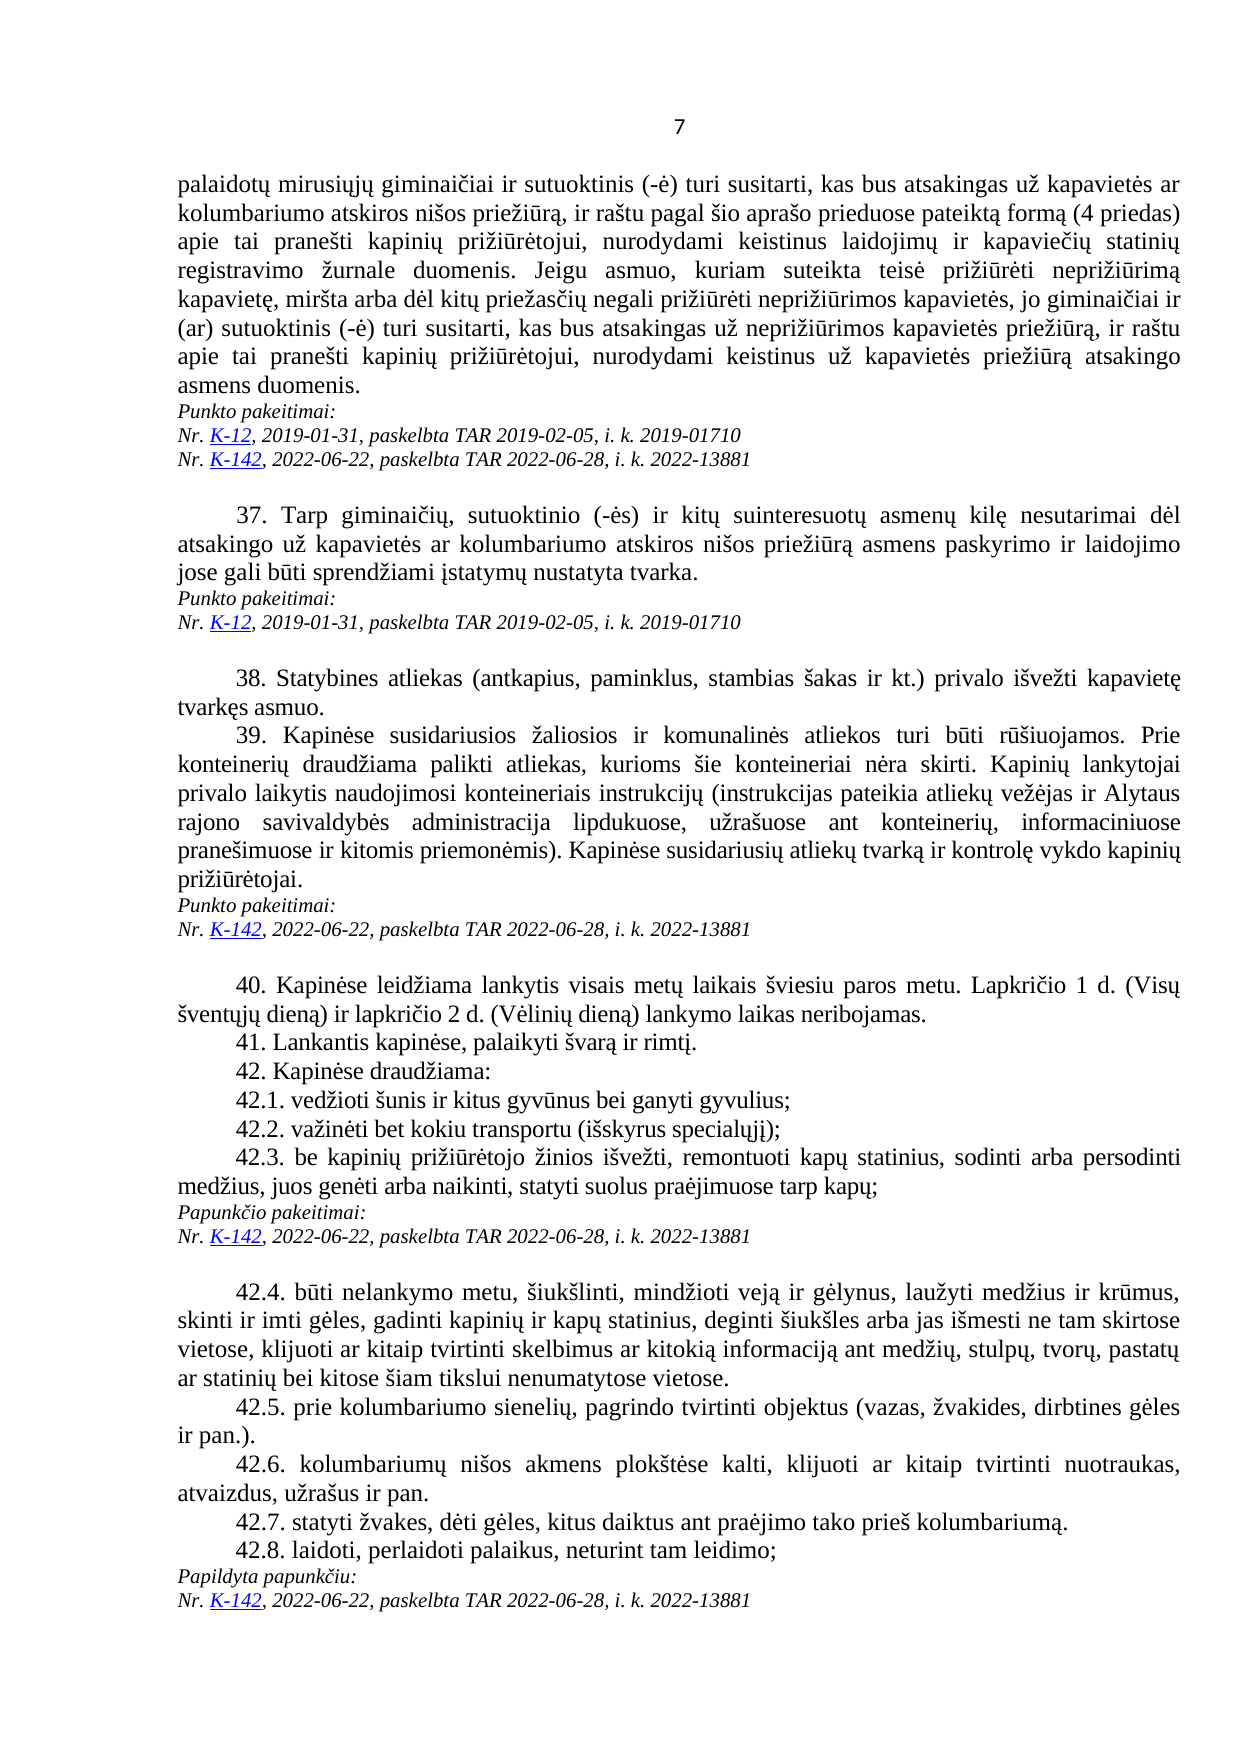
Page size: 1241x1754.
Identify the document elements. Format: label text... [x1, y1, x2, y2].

text 37. Tarp giminaičių, sutuoktinio (-ės) ir kitų suinteresuotų asmenų kilę nesutarimai dėl atsakingo už kapavietės ar kolumbariumo atskiros nišos priežiūrą asmens paskyrimo ir laidojimo jose gali būti sprendžiami įstatymų nustatyta tvarka. [177, 500, 1181, 586]
text 42.6. kolumbariumų nišos akmens plokštėse kalti, klijuoti ar kitaip tvirtinti nuotraukas, atvaizdus, užrašus ir pan. [177, 1449, 1181, 1507]
text 42.5. prie kolumbariumo sienelių, pagrindo tvirtinti objektus (vazas, žvakides, dirbtines gėles ir pan.). [177, 1392, 1181, 1449]
text 42.1. vedžioti šunis ir kitus gyvūnus bei ganyti gyvulius; [177, 1085, 1181, 1114]
text 42.8. laidoti, perlaidoti palaikus, neturint tam leidimo; [177, 1536, 1181, 1564]
text palaidotų mirusiųjų giminaičiai ir sutuoktinis (-ė) turi susitarti, kas bus atsakingas už kapavietės ar kolumbariumo atskiros nišos priežiūrą, ir raštu pagal šio aprašo prieduose pateiktą formą (4 priedas) apie tai pranešti kapinių prižiūrėtojui, nurodydami keistinus laidojimų ir kapaviečių statinių registravimo žurnale duomenis. Jeigu asmuo, kuriam suteikta teisė prižiūrėti neprižiūrimą kapavietę, miršta arba dėl kitų priežasčių negali prižiūrėti neprižiūrimos kapavietės, jo giminaičiai ir (ar) sutuoktinis (-ė) turi susitarti, kas bus atsakingas už neprižiūrimos kapavietės priežiūrą, ir raštu apie tai pranešti kapinių prižiūrėtojui, nurodydami keistinus už kapavietės priežiūrą atsakingo asmens duomenis. [177, 169, 1181, 399]
text 39. Kapinėse susidariusios žaliosios ir komunalinės atliekos turi būti rūšiuojamos. Prie konteinerių draudžiama palikti atliekas, kurioms šie konteineriai nėra skirti. Kapinių lankytojai privalo laikytis naudojimosi konteineriais instrukcijų (instrukcijas pateikia atliekų vežėjas ir Alytaus rajono savivaldybės administracija lipdukuose, užrašuose ant konteinerių, informaciniuose pranešimuose ir kitomis priemonėmis). Kapinėse susidariusių atliekų tvarką ir kontrolę vykdo kapinių prižiūrėtojai. [177, 721, 1181, 893]
text 40. Kapinėse leidžiama lankytis visais metų laikais šviesiu paros metu. Lapkričio 1 d. (Visų šventųjų dieną) ir lapkričio 2 d. (Vėlinių dieną) lankymo laikas neribojamas. [177, 970, 1181, 1027]
text Papildyta papunkčiu: [177, 1564, 1181, 1588]
text Nr. K-142, 2022-06-22, paskelbta TAR 2022-06-28, i. k. 2022-13881 [177, 447, 1181, 471]
text Nr. K-12, 2019-01-31, paskelbta TAR 2019-02-05, i. k. 2019-01710 [177, 610, 1181, 634]
text 42. Kapinėse draudžiama: [177, 1056, 1181, 1085]
text Punkto pakeitimai: [177, 586, 1181, 610]
text 42.7. statyti žvakes, dėti gėles, kitus daiktus ant praėjimo tako prieš kolumbariumą. [177, 1507, 1181, 1536]
text Punkto pakeitimai: [177, 399, 1181, 423]
text Papunkčio pakeitimai: [177, 1200, 1181, 1224]
text 42.3. be kapinių prižiūrėtojo žinios išvežti, remontuoti kapų statinius, sodinti arba persodinti medžius, juos genėti arba naikinti, statyti suolus praėjimuose tarp kapų; [177, 1142, 1181, 1200]
text Punkto pakeitimai: [177, 893, 1181, 917]
text Nr. K-142, 2022-06-22, paskelbta TAR 2022-06-28, i. k. 2022-13881 [177, 1224, 1181, 1248]
text Nr. K-142, 2022-06-22, paskelbta TAR 2022-06-28, i. k. 2022-13881 [177, 917, 1181, 941]
text Nr. K-142, 2022-06-22, paskelbta TAR 2022-06-28, i. k. 2022-13881 [177, 1588, 1181, 1612]
text 42.4. būti nelankymo metu, šiukšlinti, mindžioti veją ir gėlynus, laužyti medžius ir krūmus, skinti ir imti gėles, gadinti kapinių ir kapų statinius, deginti šiukšles arba jas išmesti ne tam skirtose vietose, klijuoti ar kitaip tvirtinti skelbimus ar kitokią informaciją ant medžių, stulpų, tvorų, pastatų ar statinių bei kitose šiam tikslui nenumatytose vietose. [177, 1277, 1181, 1392]
text 41. Lankantis kapinėse, palaikyti švarą ir rimtį. [177, 1027, 1181, 1056]
text 38. Statybines atliekas (antkapius, paminklus, stambias šakas ir kt.) privalo išvežti kapavietę tvarkęs asmuo. [177, 663, 1181, 721]
text 42.2. važinėti bet kokiu transportu (išskyrus specialųjį); [177, 1114, 1181, 1142]
text Nr. K-12, 2019-01-31, paskelbta TAR 2019-02-05, i. k. 2019-01710 [177, 423, 1181, 447]
